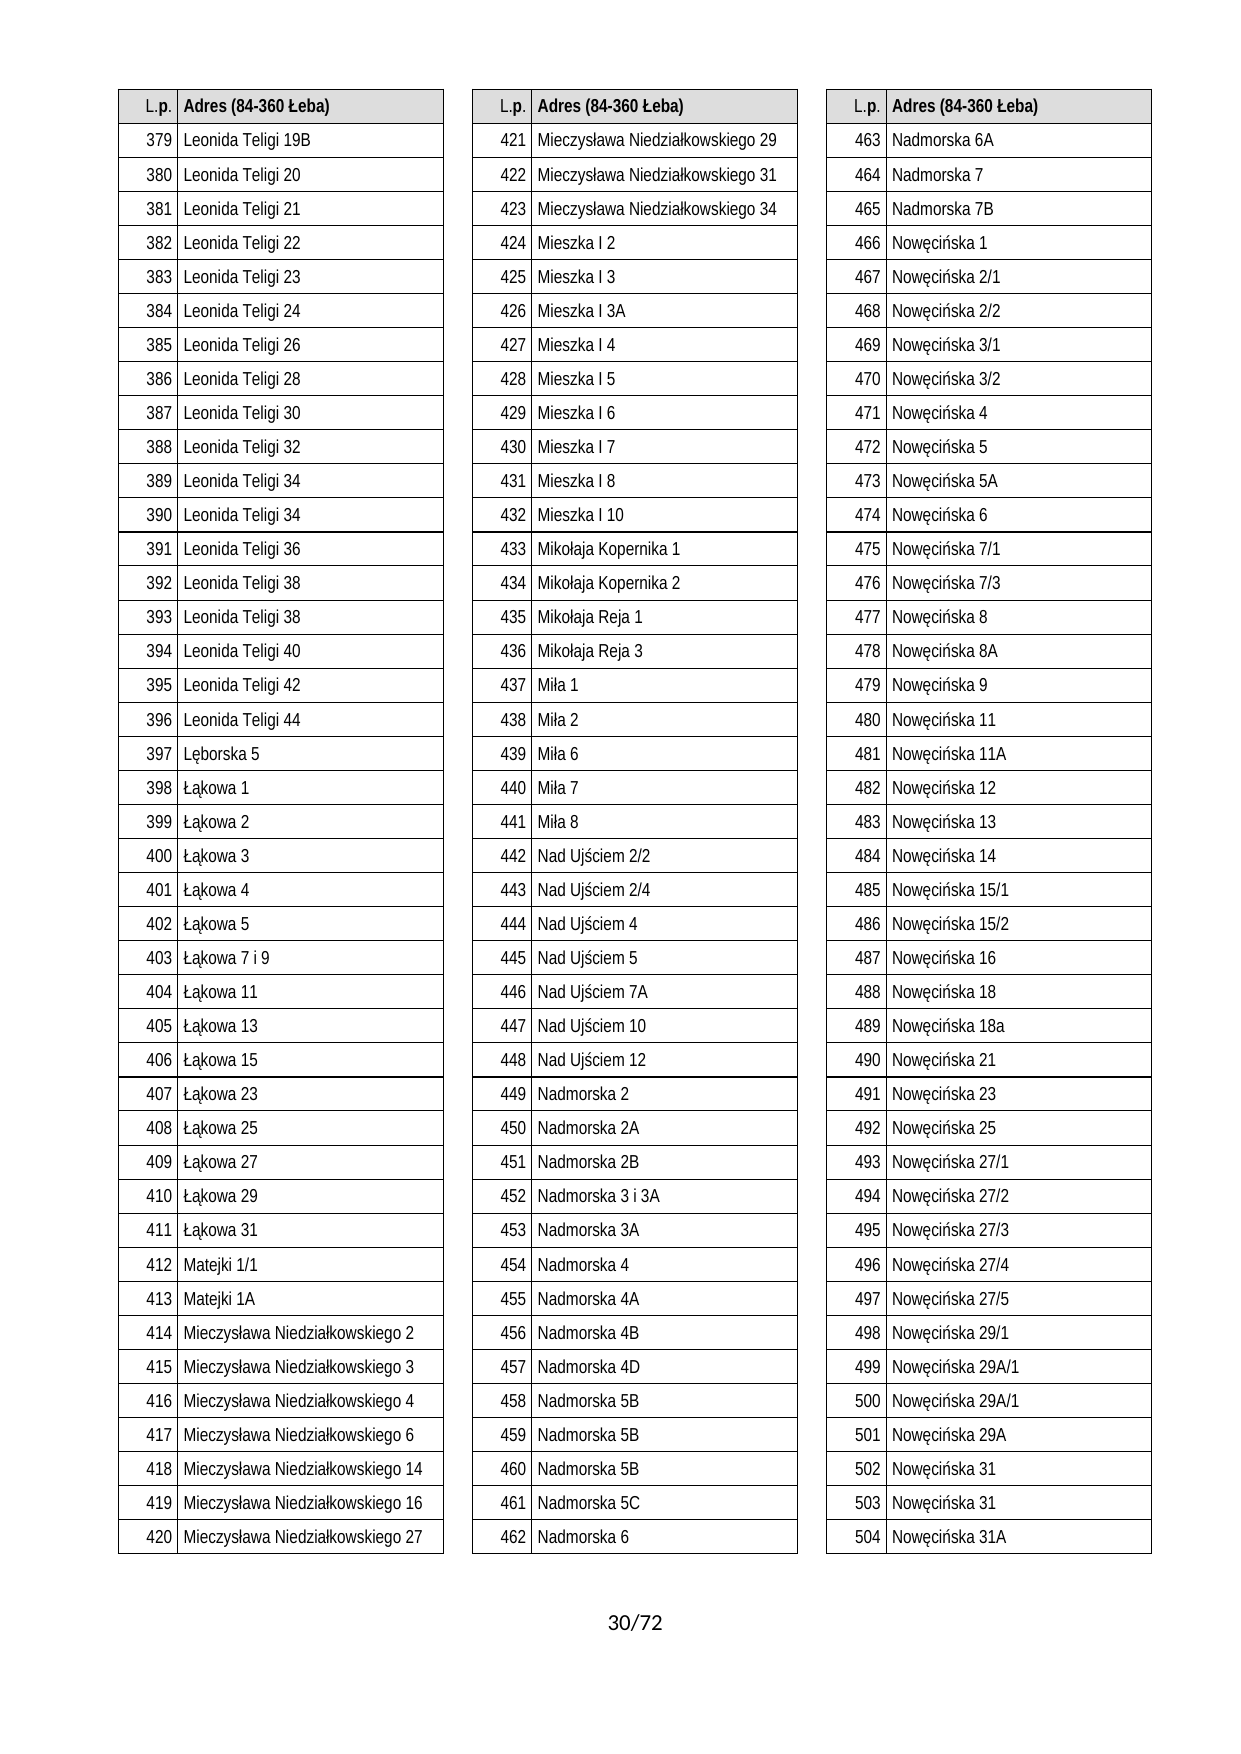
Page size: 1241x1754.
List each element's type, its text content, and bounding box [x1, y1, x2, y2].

table_cell Łąkowa 5 [178, 907, 443, 940]
table_header Adres (84-360 Łeba) [532, 90, 797, 123]
table_cell Łąkowa 1 [178, 771, 443, 804]
table_cell Nowęcińska 23 [887, 1078, 1151, 1110]
table_cell Łąkowa 11 [178, 975, 443, 1008]
table_header L.p. [827, 90, 886, 123]
table_cell 485 [827, 873, 886, 906]
table_cell 424 [473, 226, 531, 259]
table_cell 392 [119, 566, 177, 599]
table_cell 492 [827, 1111, 886, 1144]
table_cell 428 [473, 362, 531, 395]
table_cell 445 [473, 941, 531, 974]
table_cell 414 [119, 1316, 177, 1349]
table_cell Miła 7 [532, 771, 797, 804]
table_cell 427 [473, 328, 531, 361]
table_cell Nowęcińska 3/1 [887, 328, 1151, 361]
table_cell 497 [827, 1282, 886, 1315]
table_cell 423 [473, 192, 531, 225]
table_cell 386 [119, 362, 177, 395]
table_cell Nad Ujściem 7A [532, 975, 797, 1008]
table_cell Mieszka I 3A [532, 294, 797, 327]
table_cell Matejki 1A [178, 1282, 443, 1315]
table_cell Miła 6 [532, 737, 797, 770]
table_cell Nowęcińska 8 [887, 601, 1151, 633]
table_cell Matejki 1/1 [178, 1248, 443, 1281]
table_cell Nowęcińska 5A [887, 464, 1151, 497]
table_cell Łąkowa 13 [178, 1009, 443, 1042]
table_cell Nadmorska 7B [887, 192, 1151, 225]
table_cell Nadmorska 2B [532, 1146, 797, 1178]
table_cell Łąkowa 3 [178, 839, 443, 872]
table_cell Leonida Teligi 23 [178, 260, 443, 293]
table_cell 466 [827, 226, 886, 259]
table_cell Mieczysława Niedziałkowskiego 29 [532, 124, 797, 157]
table_cell 487 [827, 941, 886, 974]
table_cell 421 [473, 124, 531, 157]
table_cell 391 [119, 533, 177, 565]
table_cell Nowęcińska 29A [887, 1418, 1151, 1451]
table_cell 422 [473, 158, 531, 191]
table_cell 489 [827, 1009, 886, 1042]
table_cell 389 [119, 464, 177, 497]
table_cell 384 [119, 294, 177, 327]
table_cell Nowęcińska 29/1 [887, 1316, 1151, 1349]
table_cell 498 [827, 1316, 886, 1349]
table_cell 408 [119, 1111, 177, 1144]
table_cell 425 [473, 260, 531, 293]
table_cell 431 [473, 464, 531, 497]
table_cell Nadmorska 3A [532, 1214, 797, 1247]
table_cell Nowęcińska 16 [887, 941, 1151, 974]
table_cell 409 [119, 1146, 177, 1178]
table_cell Mieszka I 6 [532, 396, 797, 429]
table_cell 435 [473, 601, 531, 633]
table_cell 432 [473, 498, 531, 531]
table_cell 429 [473, 396, 531, 429]
table_cell Nowęcińska 13 [887, 805, 1151, 838]
table_cell 444 [473, 907, 531, 940]
table_cell 450 [473, 1111, 531, 1144]
table_cell 402 [119, 907, 177, 940]
table_cell 481 [827, 737, 886, 770]
table_cell Mieczysława Niedziałkowskiego 27 [178, 1520, 443, 1553]
table_cell 394 [119, 635, 177, 668]
table_cell Leonida Teligi 24 [178, 294, 443, 327]
table_cell Miła 8 [532, 805, 797, 838]
table_cell 419 [119, 1486, 177, 1519]
table_cell 491 [827, 1078, 886, 1110]
table_cell 395 [119, 669, 177, 702]
table_cell 416 [119, 1384, 177, 1417]
table_cell Leonida Teligi 32 [178, 430, 443, 463]
table_cell Miła 2 [532, 703, 797, 736]
table_cell Mieczysława Niedziałkowskiego 16 [178, 1486, 443, 1519]
table_cell 474 [827, 498, 886, 531]
table_cell Łąkowa 15 [178, 1043, 443, 1076]
table_cell Leonida Teligi 34 [178, 464, 443, 497]
table_cell Nad Ujściem 10 [532, 1009, 797, 1042]
table_cell 403 [119, 941, 177, 974]
table_cell 469 [827, 328, 886, 361]
table_cell Mieszka I 7 [532, 430, 797, 463]
table_cell 463 [827, 124, 886, 157]
table_cell Nowęcińska 27/2 [887, 1180, 1151, 1213]
table_cell Nowęcińska 8A [887, 635, 1151, 668]
table_cell Mieszka I 3 [532, 260, 797, 293]
table_cell Nowęcińska 18 [887, 975, 1151, 1008]
table_cell Nowęcińska 15/2 [887, 907, 1151, 940]
table_cell 501 [827, 1418, 886, 1451]
table_cell 387 [119, 396, 177, 429]
table_cell Leonida Teligi 22 [178, 226, 443, 259]
table_header L.p. [119, 90, 177, 123]
table_cell 499 [827, 1350, 886, 1383]
table_cell Leonida Teligi 36 [178, 533, 443, 565]
table_cell 479 [827, 669, 886, 702]
table_cell 440 [473, 771, 531, 804]
table_cell 476 [827, 566, 886, 599]
table_cell 460 [473, 1452, 531, 1485]
table_cell Łąkowa 23 [178, 1078, 443, 1110]
table_cell 490 [827, 1043, 886, 1076]
table_cell 443 [473, 873, 531, 906]
table_cell 458 [473, 1384, 531, 1417]
table_cell Leonida Teligi 40 [178, 635, 443, 668]
table_cell Mieszka I 4 [532, 328, 797, 361]
table_cell Łąkowa 4 [178, 873, 443, 906]
table_cell Nad Ujściem 2/2 [532, 839, 797, 872]
table_cell Nowęcińska 2/2 [887, 294, 1151, 327]
table_cell Mikołaja Reja 1 [532, 601, 797, 633]
table_cell Nadmorska 6 [532, 1520, 797, 1553]
table_cell 455 [473, 1282, 531, 1315]
table_cell Mieszka I 2 [532, 226, 797, 259]
table_cell 420 [119, 1520, 177, 1553]
table_cell Nadmorska 4A [532, 1282, 797, 1315]
table_cell Nowęcińska 7/3 [887, 566, 1151, 599]
table_cell 500 [827, 1384, 886, 1417]
table_cell 380 [119, 158, 177, 191]
table_cell 442 [473, 839, 531, 872]
table_cell 484 [827, 839, 886, 872]
table_cell 433 [473, 533, 531, 565]
table_cell 493 [827, 1146, 886, 1178]
table_cell Nowęcińska 21 [887, 1043, 1151, 1076]
table_cell 379 [119, 124, 177, 157]
table_cell 504 [827, 1520, 886, 1553]
table_cell Nowęcińska 29A/1 [887, 1384, 1151, 1417]
table_cell Nadmorska 4 [532, 1248, 797, 1281]
table_cell 385 [119, 328, 177, 361]
table_cell Nadmorska 5C [532, 1486, 797, 1519]
table_cell 396 [119, 703, 177, 736]
table_header Adres (84-360 Łeba) [887, 90, 1151, 123]
table_cell 446 [473, 975, 531, 1008]
table_cell 468 [827, 294, 886, 327]
table_cell 486 [827, 907, 886, 940]
table_cell Łąkowa 7 i 9 [178, 941, 443, 974]
table_cell 393 [119, 601, 177, 633]
table_cell Nowęcińska 1 [887, 226, 1151, 259]
table_cell 470 [827, 362, 886, 395]
table_cell 477 [827, 601, 886, 633]
table_cell Nowęcińska 27/4 [887, 1248, 1151, 1281]
table_cell Nowęcińska 9 [887, 669, 1151, 702]
table_cell 382 [119, 226, 177, 259]
table_cell 413 [119, 1282, 177, 1315]
table_cell 397 [119, 737, 177, 770]
table_cell 398 [119, 771, 177, 804]
table_cell 461 [473, 1486, 531, 1519]
table_header Adres (84-360 Łeba) [178, 90, 443, 123]
table_cell 441 [473, 805, 531, 838]
table_cell 454 [473, 1248, 531, 1281]
table_cell Nowęcińska 27/5 [887, 1282, 1151, 1315]
table_cell 467 [827, 260, 886, 293]
table_cell Nad Ujściem 2/4 [532, 873, 797, 906]
table_cell Mieczysława Niedziałkowskiego 6 [178, 1418, 443, 1451]
table_cell 401 [119, 873, 177, 906]
table_cell 426 [473, 294, 531, 327]
table_cell Nowęcińska 3/2 [887, 362, 1151, 395]
table_cell Nowęcińska 11A [887, 737, 1151, 770]
table_cell Nowęcińska 18a [887, 1009, 1151, 1042]
table_cell Mieczysława Niedziałkowskiego 34 [532, 192, 797, 225]
table_cell 456 [473, 1316, 531, 1349]
table_cell Nowęcińska 4 [887, 396, 1151, 429]
table_cell Nowęcińska 11 [887, 703, 1151, 736]
table_cell 457 [473, 1350, 531, 1383]
table_cell 434 [473, 566, 531, 599]
table_cell 448 [473, 1043, 531, 1076]
table_cell 405 [119, 1009, 177, 1042]
table_cell 480 [827, 703, 886, 736]
table_cell 496 [827, 1248, 886, 1281]
table_cell Nowęcińska 27/1 [887, 1146, 1151, 1178]
table_cell Nadmorska 5B [532, 1384, 797, 1417]
table_cell Nowęcińska 12 [887, 771, 1151, 804]
table_cell Nowęcińska 29A/1 [887, 1350, 1151, 1383]
table_cell 478 [827, 635, 886, 668]
table_cell 390 [119, 498, 177, 531]
table_cell 482 [827, 771, 886, 804]
table_cell Mikołaja Kopernika 2 [532, 566, 797, 599]
table_cell 503 [827, 1486, 886, 1519]
table_cell 449 [473, 1078, 531, 1110]
table_cell 383 [119, 260, 177, 293]
table_cell Mikołaja Reja 3 [532, 635, 797, 668]
table_cell 388 [119, 430, 177, 463]
table_cell 471 [827, 396, 886, 429]
table_cell Nadmorska 5B [532, 1418, 797, 1451]
table_cell Nowęcińska 31 [887, 1452, 1151, 1485]
table_cell Nowęcińska 14 [887, 839, 1151, 872]
table_cell Nadmorska 6A [887, 124, 1151, 157]
table_cell Łąkowa 27 [178, 1146, 443, 1178]
table_cell Mikołaja Kopernika 1 [532, 533, 797, 565]
table_cell 464 [827, 158, 886, 191]
table_cell 437 [473, 669, 531, 702]
table_cell Leonida Teligi 38 [178, 601, 443, 633]
table_cell Leonida Teligi 44 [178, 703, 443, 736]
table_cell 483 [827, 805, 886, 838]
table_cell Miła 1 [532, 669, 797, 702]
table_cell Nowęcińska 31A [887, 1520, 1151, 1553]
table_cell Mieczysława Niedziałkowskiego 2 [178, 1316, 443, 1349]
table_cell Nad Ujściem 5 [532, 941, 797, 974]
table_cell Mieszka I 8 [532, 464, 797, 497]
table_cell Nowęcińska 25 [887, 1111, 1151, 1144]
table_cell 475 [827, 533, 886, 565]
table_cell Nadmorska 4B [532, 1316, 797, 1349]
table_cell 494 [827, 1180, 886, 1213]
table_cell 415 [119, 1350, 177, 1383]
table_cell Mieszka I 5 [532, 362, 797, 395]
table_cell 453 [473, 1214, 531, 1247]
table_cell Leonida Teligi 19B [178, 124, 443, 157]
table_cell Nowęcińska 2/1 [887, 260, 1151, 293]
table_cell 407 [119, 1078, 177, 1110]
table_cell Mieczysława Niedziałkowskiego 31 [532, 158, 797, 191]
table_cell Nadmorska 3 i 3A [532, 1180, 797, 1213]
table_cell 452 [473, 1180, 531, 1213]
table_cell 447 [473, 1009, 531, 1042]
table_cell Łąkowa 25 [178, 1111, 443, 1144]
table_cell Leonida Teligi 28 [178, 362, 443, 395]
table_cell 439 [473, 737, 531, 770]
table_cell Nowęcińska 15/1 [887, 873, 1151, 906]
table_cell Mieczysława Niedziałkowskiego 14 [178, 1452, 443, 1485]
table_cell Leonida Teligi 42 [178, 669, 443, 702]
table_cell 436 [473, 635, 531, 668]
table_cell 473 [827, 464, 886, 497]
table_cell 495 [827, 1214, 886, 1247]
table_cell 406 [119, 1043, 177, 1076]
table_cell 410 [119, 1180, 177, 1213]
table_cell Mieczysława Niedziałkowskiego 3 [178, 1350, 443, 1383]
table_header L.p. [473, 90, 531, 123]
table_cell 400 [119, 839, 177, 872]
table_cell 417 [119, 1418, 177, 1451]
table_cell Nowęcińska 5 [887, 430, 1151, 463]
table_cell 462 [473, 1520, 531, 1553]
table_cell Nadmorska 5B [532, 1452, 797, 1485]
table_cell 430 [473, 430, 531, 463]
table_cell 412 [119, 1248, 177, 1281]
table_cell Nowęcińska 6 [887, 498, 1151, 531]
table_cell 451 [473, 1146, 531, 1178]
table_cell 502 [827, 1452, 886, 1485]
table_cell Leonida Teligi 21 [178, 192, 443, 225]
table_cell Nowęcińska 31 [887, 1486, 1151, 1519]
table_cell 404 [119, 975, 177, 1008]
table_cell 465 [827, 192, 886, 225]
table_cell Nowęcińska 7/1 [887, 533, 1151, 565]
table_cell Łąkowa 31 [178, 1214, 443, 1247]
table_cell 488 [827, 975, 886, 1008]
table_cell Nadmorska 2 [532, 1078, 797, 1110]
table_cell Nadmorska 2A [532, 1111, 797, 1144]
table_cell Nad Ujściem 4 [532, 907, 797, 940]
table_cell Łąkowa 2 [178, 805, 443, 838]
table_cell Mieczysława Niedziałkowskiego 4 [178, 1384, 443, 1417]
table_cell Nowęcińska 27/3 [887, 1214, 1151, 1247]
table_cell Łąkowa 29 [178, 1180, 443, 1213]
table_cell Nad Ujściem 12 [532, 1043, 797, 1076]
table_cell Leonida Teligi 34 [178, 498, 443, 531]
table_cell Nadmorska 7 [887, 158, 1151, 191]
table_cell 418 [119, 1452, 177, 1485]
table_cell Leonida Teligi 38 [178, 566, 443, 599]
table_cell 411 [119, 1214, 177, 1247]
table_cell Mieszka I 10 [532, 498, 797, 531]
table_cell Leonida Teligi 30 [178, 396, 443, 429]
table_cell 399 [119, 805, 177, 838]
table_cell 459 [473, 1418, 531, 1451]
table_cell Lęborska 5 [178, 737, 443, 770]
table_cell Leonida Teligi 26 [178, 328, 443, 361]
table_cell 472 [827, 430, 886, 463]
table_cell 438 [473, 703, 531, 736]
table_cell 381 [119, 192, 177, 225]
table_cell Leonida Teligi 20 [178, 158, 443, 191]
table_cell Nadmorska 4D [532, 1350, 797, 1383]
